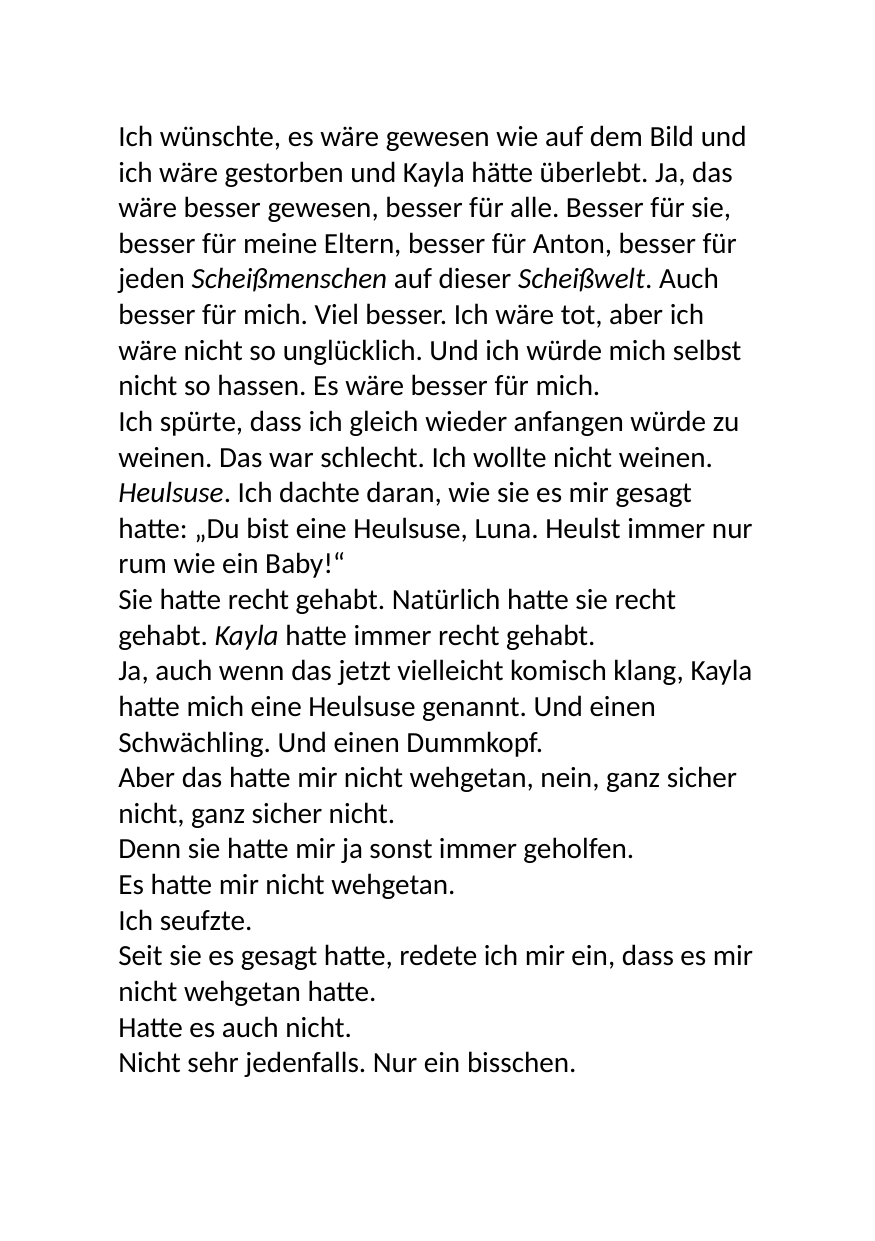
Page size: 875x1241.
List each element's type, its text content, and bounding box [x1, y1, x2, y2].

text Nicht sehr jedenfalls. Nur ein bisschen. [118, 1044, 756, 1080]
text Ja, auch wenn das jetzt vielleicht komisch klang, Kayla hatte mich eine Heulsuse genannt. Und einen Schwächling. Und einen Dummkopf. [118, 652, 756, 759]
text Sie hatte recht gehabt. Natürlich hatte sie recht gehabt. Kayla hatte immer recht gehabt. [118, 581, 756, 652]
text Aber das hatte mir nicht wehgetan, nein, ganz sicher nicht, ganz sicher nicht. [118, 759, 756, 831]
text Seit sie es gesagt hatte, redete ich mir ein, dass es mir nicht wehgetan hatte. [118, 937, 756, 1009]
text Es hatte mir nicht wehgetan. [118, 866, 756, 902]
text Ich spürte, dass ich gleich wieder anfangen würde zu weinen. Das war schlecht. Ich wollte nicht weinen. [118, 403, 756, 474]
text Ich seufzte. [118, 902, 756, 937]
text Denn sie hatte mir ja sonst immer geholfen. [118, 831, 756, 866]
text Hatte es auch nicht. [118, 1009, 756, 1044]
text Ich wünschte, es wäre gewesen wie auf dem Bild und ich wäre gestorben und Kayla hätte überlebt. Ja, das wäre besser gewesen, besser für alle. Besser für sie, besser für meine Eltern, besser für Anton, besser für jeden Scheißmenschen auf dieser Scheißwelt. Auch besser für mich. Viel besser. Ich wäre tot, aber ich wäre nicht so unglücklich. Und ich würde mich selbst nicht so hassen. Es wäre besser für mich. [118, 118, 756, 403]
text Heulsuse. Ich dachte daran, wie sie es mir gesagt hatte: „Du bist eine Heulsuse, Luna. Heulst immer nur rum wie ein Baby!“ [118, 474, 756, 581]
